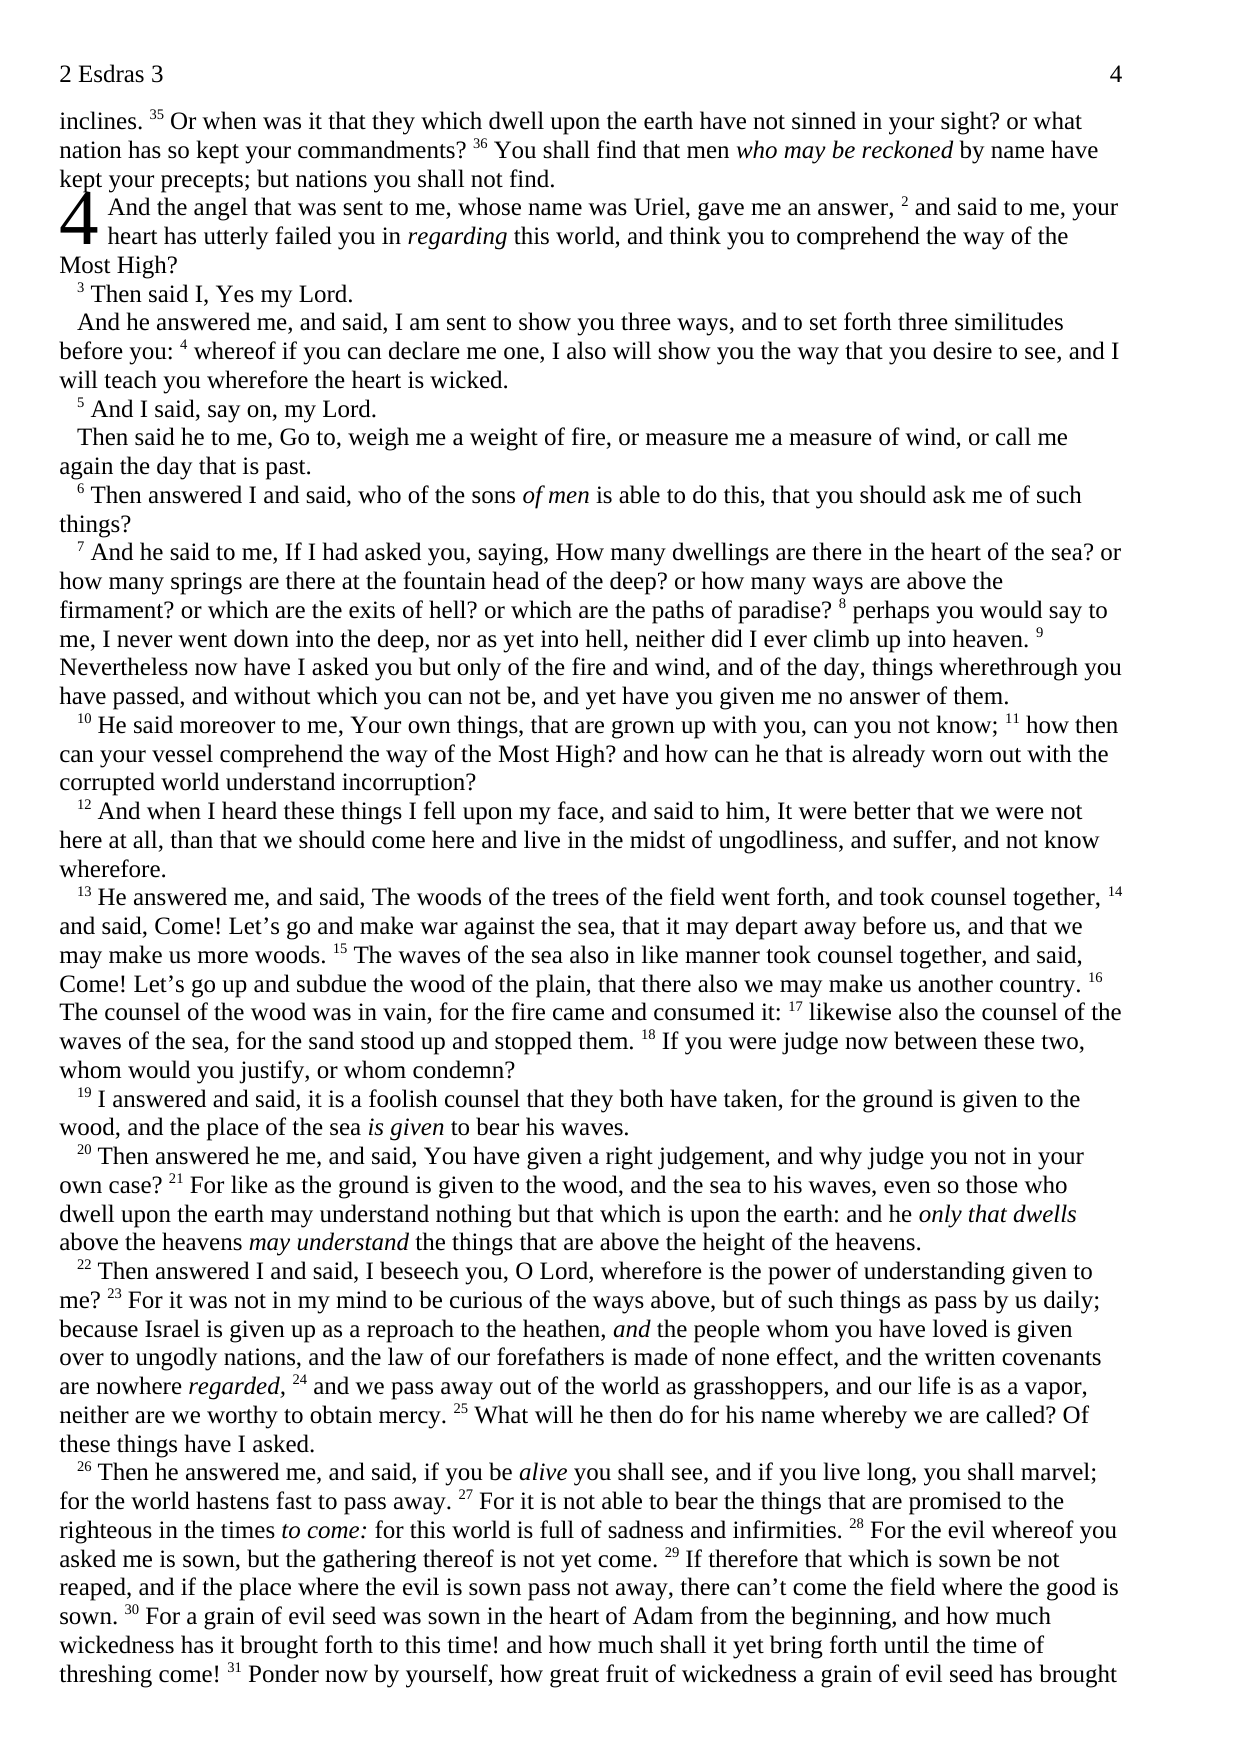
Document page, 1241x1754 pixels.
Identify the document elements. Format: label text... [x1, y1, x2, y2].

text 3 Then said I, Yes my Lord. [59, 279, 1122, 307]
text 26 Then he answered me, and said, if you be alive you shall see, and if you live long, you shall marvel; for the world hastens fast to pass away. 27 For it is not able to bear the things that are promised to the righteous in the times to come: for this world is full of sadness and infirmities. 28 For the evil whereof you asked me is sown, but the gathering thereof is not yet come. 29 If therefore that which is sown be not reaped, and if the place where the evil is sown pass not away, there can’t come the field where the good is sown. 30 For a grain of evil seed was sown in the heart of Adam from the beginning, and how much wickedness has it brought forth to this time! and how much shall it yet bring forth until the time of threshing come! 31 Ponder now by yourself, how great fruit of wickedness a grain of evil seed has brought [59, 1457, 1122, 1687]
text 13 He answered me, and said, The woods of the trees of the field went forth, and took counsel together, 14 and said, Come! Let’s go and make war against the sea, that it may depart away before us, and that we may make us more woods. 15 The waves of the sea also in like manner took counsel together, and said, Come! Let’s go up and subdue the wood of the plain, that there also we may make us another country. 16 The counsel of the wood was in vain, for the fire came and consumed it: 17 likewise also the counsel of the waves of the sea, for the sand stood up and stopped them. 18 If you were judge now between these two, whom would you justify, or whom condemn? [59, 882, 1122, 1084]
text 5 And I said, say on, my Lord. [59, 394, 1122, 422]
text Then said he to me, Go to, weigh me a weight of fire, or measure me a measure of wind, or call me again the day that is past. [59, 422, 1122, 480]
text 12 And when I heard these things I fell upon my face, and said to him, It were better that we were not here at all, than that we should come here and live in the midst of ungodliness, and suffer, and not know wherefore. [59, 796, 1122, 882]
text And he answered me, and said, I am sent to show you three ways, and to set forth three similitudes before you: 4 whereof if you can declare me one, I also will show you the way that you desire to see, and I will teach you wherefore the heart is wicked. [59, 307, 1122, 394]
text 20 Then answered he me, and said, You have given a right judgement, and why judge you not in your own case? 21 For like as the ground is given to the wood, and the sea to his waves, even so those who dwell upon the earth may understand nothing but that which is upon the earth: and he only that dwells above the heavens may understand the things that are above the height of the heavens. [59, 1141, 1122, 1256]
text 10 He said moreover to me, Your own things, that are grown up with you, can you not know; 11 how then can your vessel comprehend the way of the Most High? and how can he that is already worn out with the corrupted world understand incorruption? [59, 710, 1122, 796]
text 6 Then answered I and said, who of the sons of men is able to do this, that you should ask me of such things? [59, 480, 1122, 537]
text 4And the angel that was sent to me, whose name was Uriel, gave me an answer, 2 and said to me, your heart has utterly failed you in regarding this world, and think you to comprehend the way of the Most High? [59, 192, 1122, 279]
text 19 I answered and said, it is a foolish counsel that they both have taken, for the ground is given to the wood, and the place of the sea is given to bear his waves. [59, 1084, 1122, 1141]
text 7 And he said to me, If I had asked you, saying, How many dwellings are there in the heart of the sea? or how many springs are there at the fountain head of the deep? or how many ways are above the firmament? or which are the exits of hell? or which are the paths of paradise? 8 perhaps you would say to me, I never went down into the deep, nor as yet into hell, neither did I ever climb up into heaven. 9 Nevertheless now have I asked you but only of the fire and wind, and of the day, things wherethrough you have passed, and without which you can not be, and yet have you given me no answer of them. [59, 537, 1122, 710]
text 22 Then answered I and said, I beseech you, O Lord, wherefore is the power of understanding given to me? 23 For it was not in my mind to be curious of the ways above, but of such things as pass by us daily; because Israel is given up as a reproach to the heathen, and the people whom you have loved is given over to ungodly nations, and the law of our forefathers is made of none effect, and the written covenants are nowhere regarded, 24 and we pass away out of the world as grasshoppers, and our life is as a vapor, neither are we worthy to obtain mercy. 25 What will he then do for his name whereby we are called? Of these things have I asked. [59, 1256, 1122, 1457]
